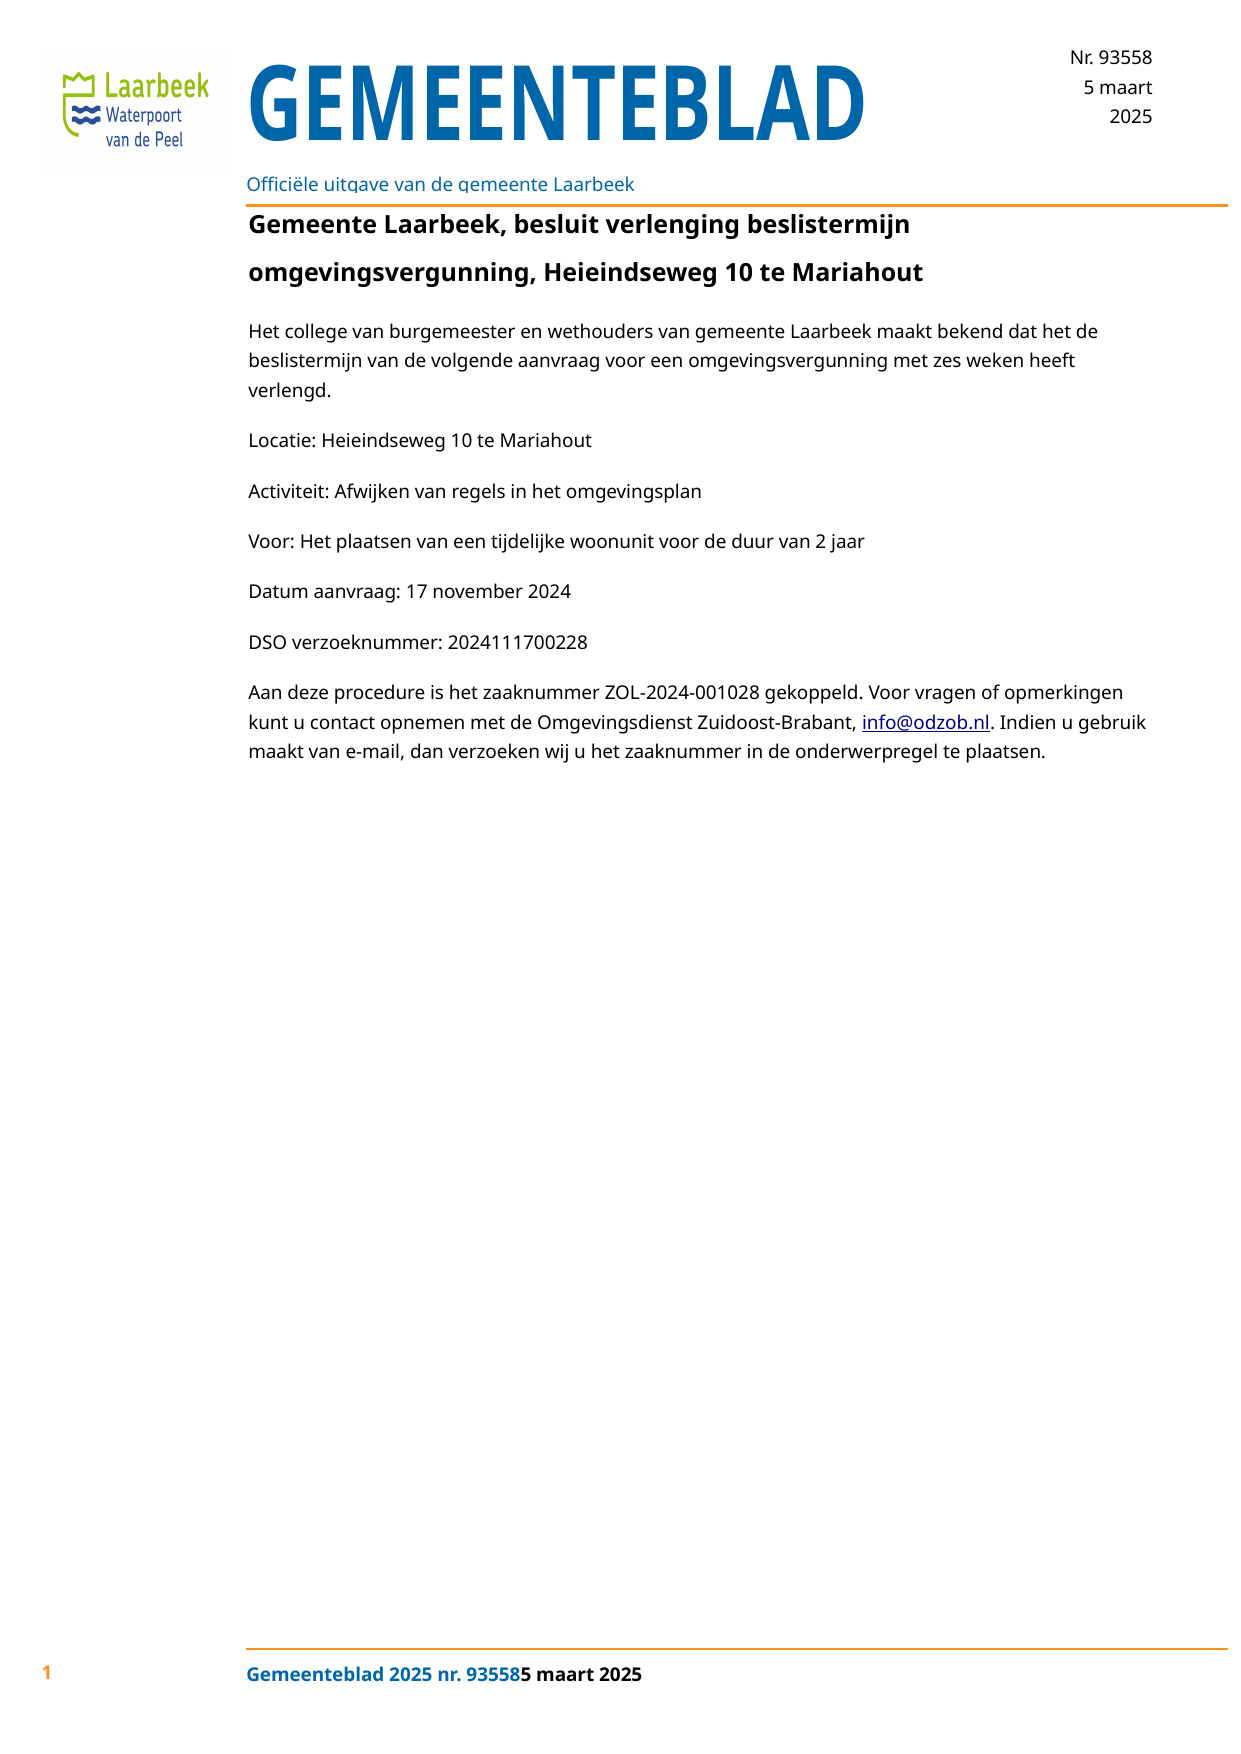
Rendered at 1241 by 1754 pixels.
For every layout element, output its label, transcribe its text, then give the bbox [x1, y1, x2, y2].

text Het college van burgemeester en wethouders van gemeente Laarbeek maakt bekend dat het de beslistermijn van de volgende aanvraag voor een omgevingsvergunning met zes weken heeft verlengd. [248, 318, 1152, 403]
text Activiteit: Afwijken van regels in het omgevingsplan [248, 478, 1152, 504]
picture [41, 47, 231, 172]
text Aan deze procedure is het zaaknummer ZOL-2024-001028 gekoppeld. Voor vragen of opmerkingen kunt u contact opnemen met de Omgevingsdienst Zuidoost-Brabant, info@odzob.nl. Indien u gebruik maakt van e-mail, dan verzoeken wij u het zaaknummer in de onderwerpregel te plaatsen. [248, 679, 1152, 764]
text Datum aanvraag: 17 november 2024 [248, 579, 1152, 604]
text DSO verzoeknummer: 2024111700228 [248, 629, 1152, 655]
text Locatie: Heieindseweg 10 te Mariahout [248, 427, 1152, 453]
text Gemeente Laarbeek, besluit verlenging beslistermijn omgevingsvergunning, Heieindseweg 10 te Mariahout [248, 207, 1152, 288]
text Voor: Het plaatsen van een tijdelijke woonunit voor de duur van 2 jaar [248, 528, 1152, 554]
